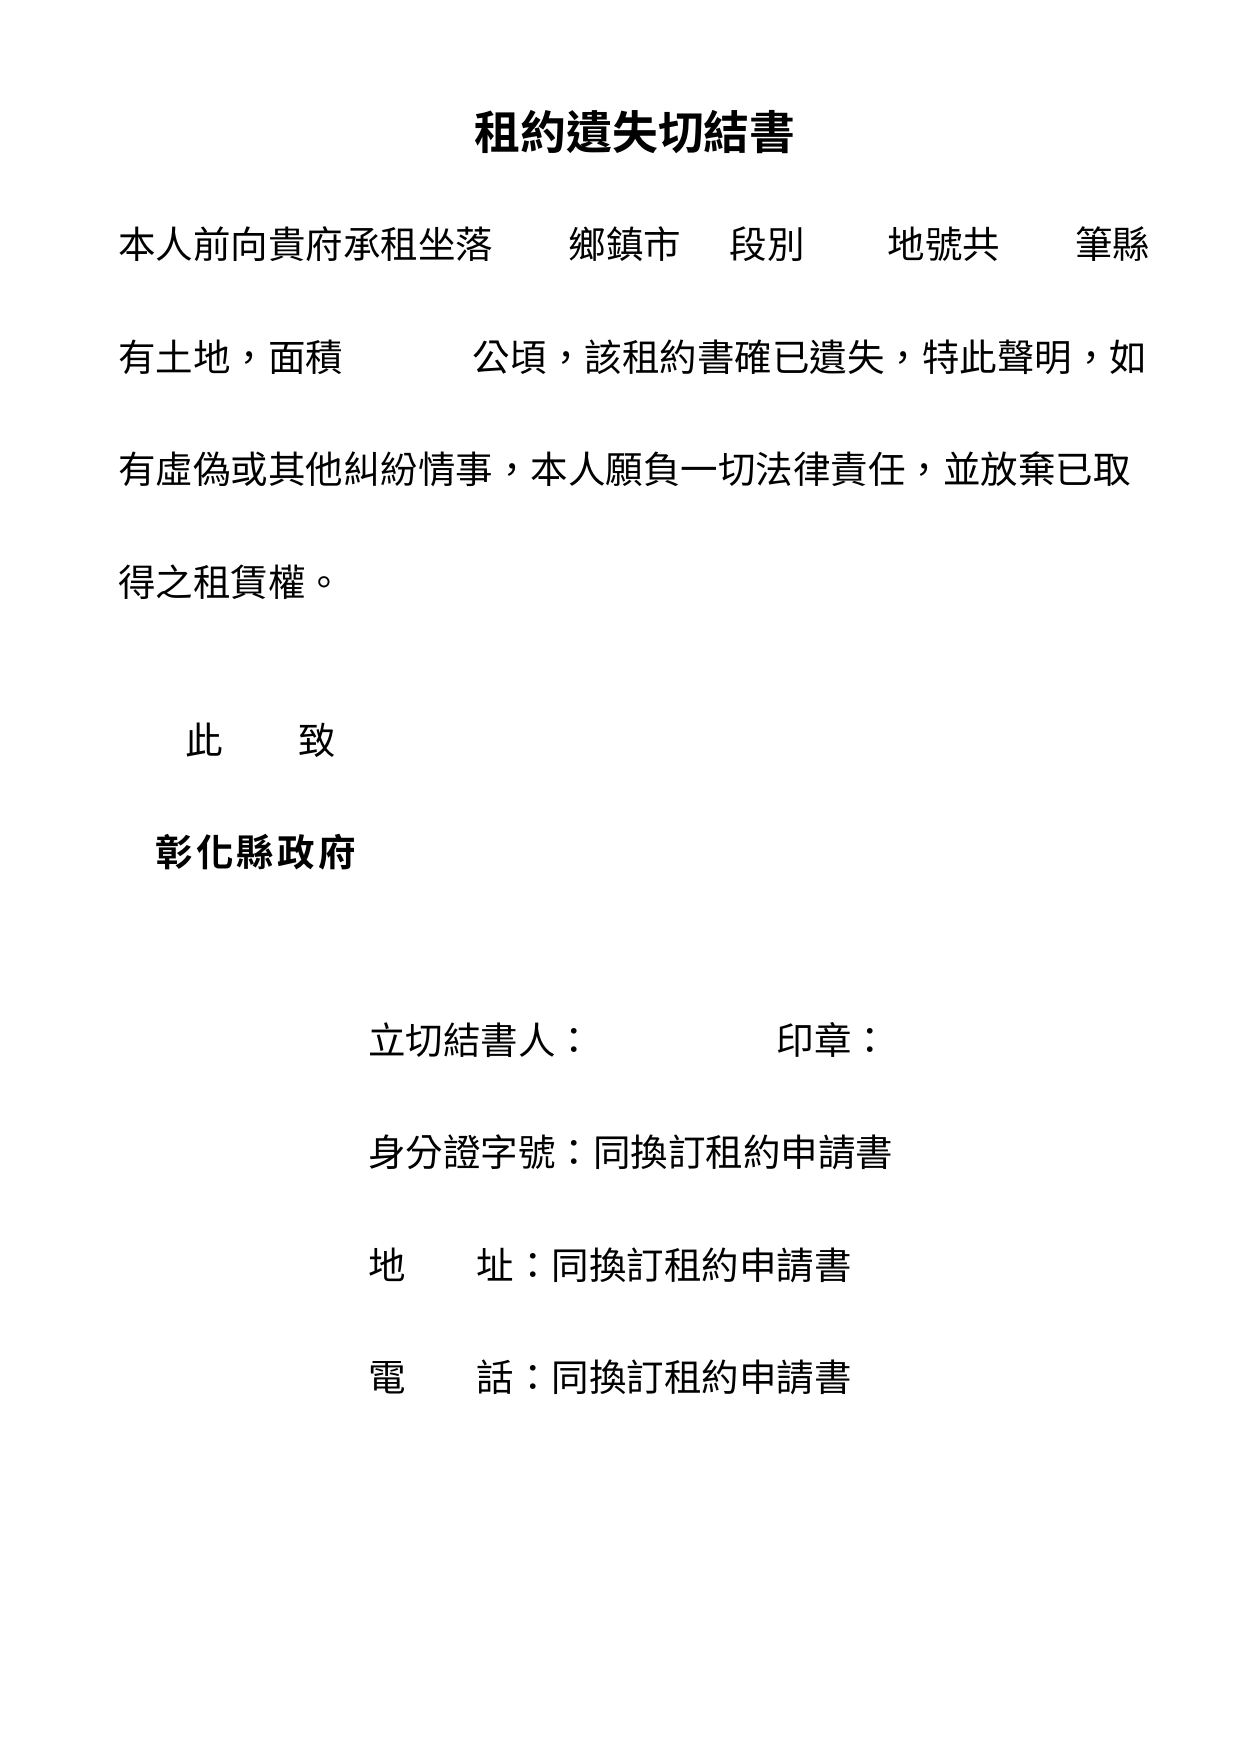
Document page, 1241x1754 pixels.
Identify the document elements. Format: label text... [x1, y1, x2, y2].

text 租約遺失切結書 [118, 92, 1152, 167]
text 電 話：同換訂租約申請書 [318, 1338, 1152, 1413]
text 立切結書人： 印章： [318, 1000, 1152, 1075]
text 本人前向貴府承租坐落 鄉鎮市 段別 地號共 筆縣有土地，面積 公頃，該租約書確已遺失，特此聲明，如有虛偽或其他糾紛情事，本人願負一切法律責任，並放棄已取得之租賃權。 [118, 205, 1152, 617]
text 此 致 [185, 700, 1152, 775]
text 地 址：同換訂租約申請書 [318, 1225, 1152, 1300]
text 彰化縣政府 [118, 813, 1152, 888]
text 身分證字號：同換訂租約申請書 [318, 1113, 1152, 1188]
